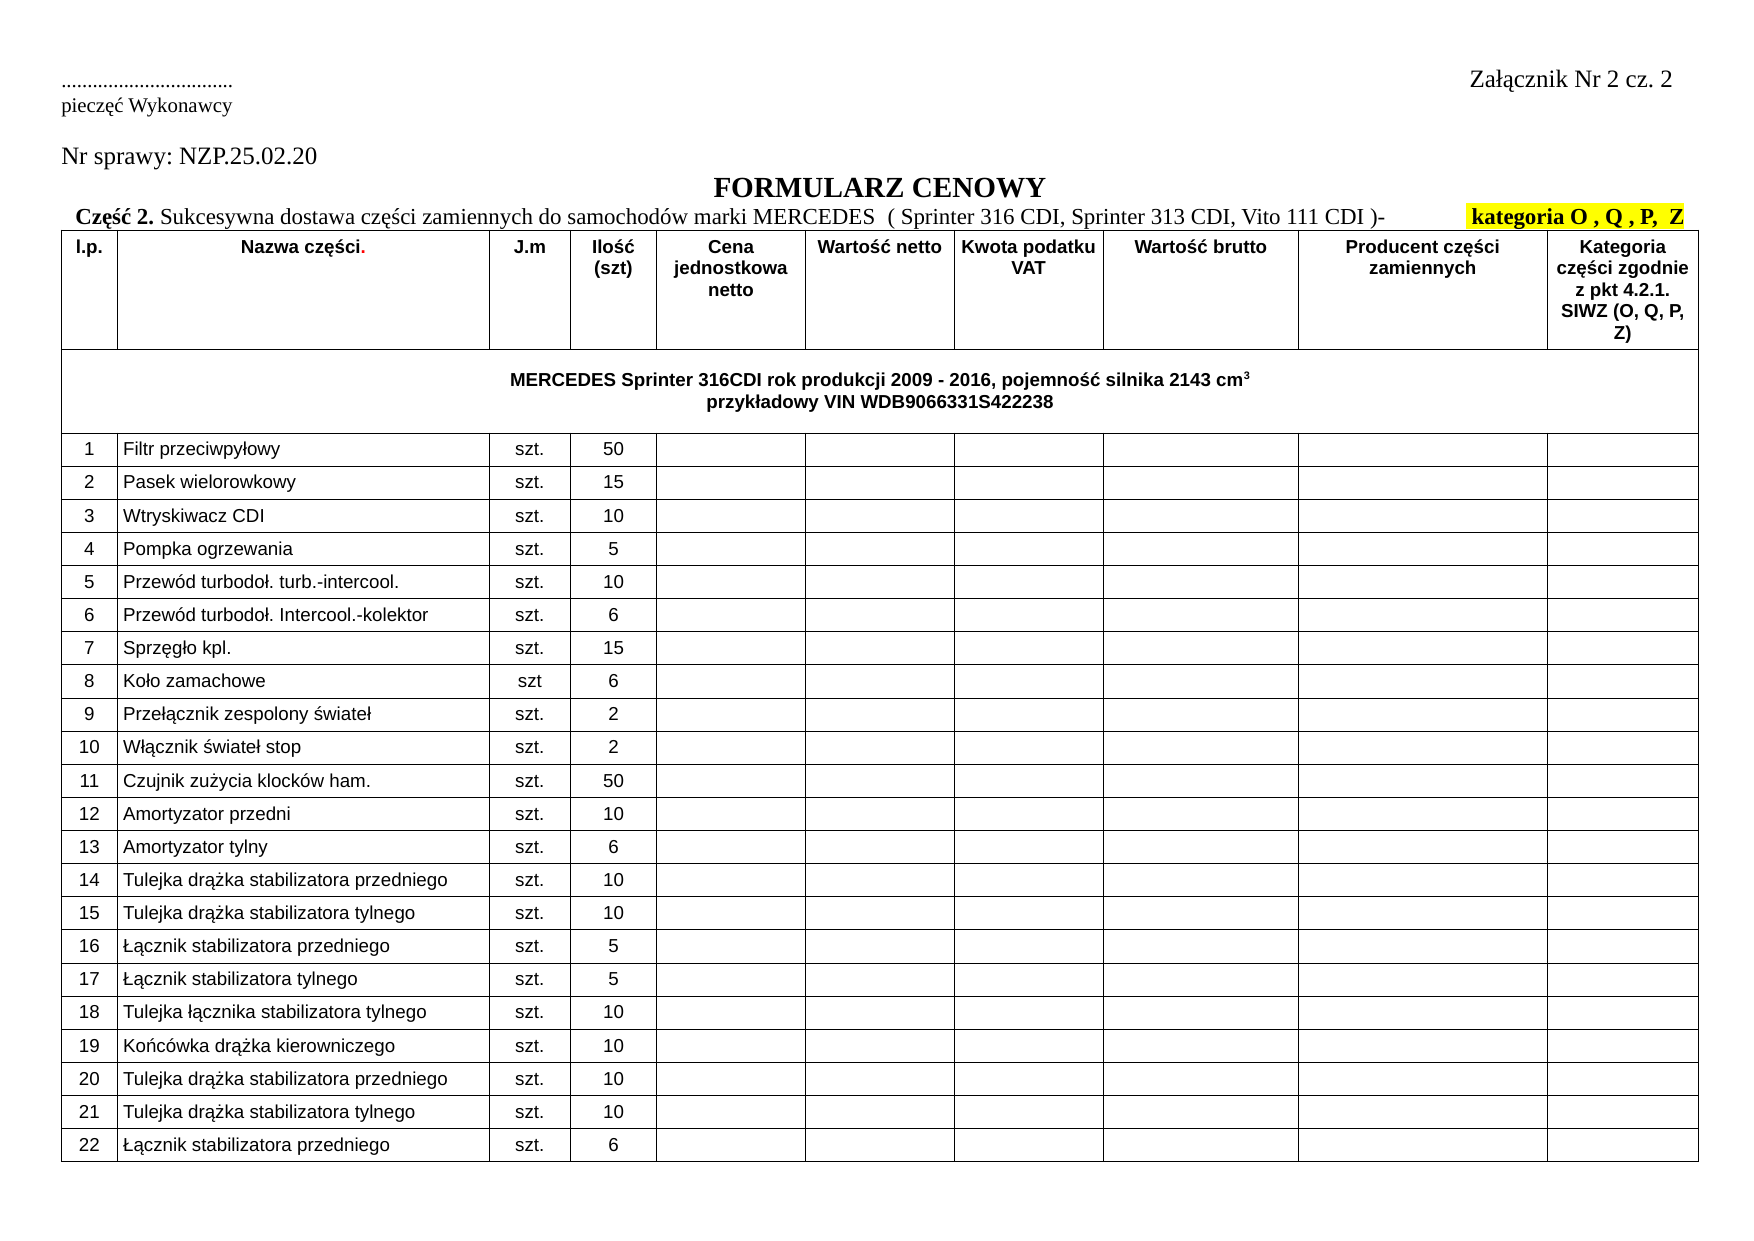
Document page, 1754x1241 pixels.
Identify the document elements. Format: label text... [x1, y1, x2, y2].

table_cell [1104, 632, 1298, 664]
table_cell [1104, 798, 1298, 830]
table_cell 2 [571, 699, 656, 731]
table_cell [1104, 897, 1298, 929]
table_cell [1548, 732, 1698, 764]
table_cell 16 [62, 930, 117, 962]
table_cell 22 [62, 1129, 117, 1161]
table_cell [806, 500, 954, 532]
table_cell szt. [490, 500, 570, 532]
table_cell szt. [490, 930, 570, 962]
text Część 2. Sukcesywna dostawa części zamiennych do samochodów marki MERCEDES ( Sprinter 316 CDI, Sprinter 313 CDI, Vito 111 CDI )- kategoria O , Q , P, Z [61, 203, 1698, 229]
table_cell [657, 599, 805, 631]
table_cell [657, 864, 805, 896]
table_cell [1299, 864, 1547, 896]
table_cell Przewód turbodoł. Intercool.-kolektor [118, 599, 489, 631]
table_cell Amortyzator tylny [118, 831, 489, 863]
table_cell 6 [571, 599, 656, 631]
table_cell [1299, 930, 1547, 962]
table_cell [1104, 997, 1298, 1029]
table_cell [806, 798, 954, 830]
table_cell 10 [571, 1063, 656, 1095]
table_cell [1104, 599, 1298, 631]
table_header l.p. [62, 231, 117, 349]
table_cell [657, 1063, 805, 1095]
table_cell 10 [571, 897, 656, 929]
table_cell [806, 566, 954, 598]
table_cell [1299, 533, 1547, 565]
table_cell [1299, 1129, 1547, 1161]
table_cell 10 [571, 1096, 656, 1128]
table_cell [806, 964, 954, 996]
table_cell 20 [62, 1063, 117, 1095]
table_cell Sprzęgło kpl. [118, 632, 489, 664]
table_cell szt. [490, 864, 570, 896]
text pieczęć Wykonawcy [61, 93, 1698, 117]
table_cell 15 [571, 632, 656, 664]
table_cell Pasek wielorowkowy [118, 467, 489, 499]
table_cell [955, 864, 1103, 896]
text Nr sprawy: NZP.25.02.20 [61, 141, 1698, 170]
table_cell [1548, 665, 1698, 697]
table_cell szt. [490, 1096, 570, 1128]
table_cell [806, 831, 954, 863]
table_cell [955, 1030, 1103, 1062]
table_cell [1548, 831, 1698, 863]
table_cell 10 [571, 1030, 656, 1062]
table_cell [657, 897, 805, 929]
table_cell [1299, 997, 1547, 1029]
table_cell [1104, 1096, 1298, 1128]
table_cell [1299, 1030, 1547, 1062]
table_cell 12 [62, 798, 117, 830]
table_cell [1548, 1129, 1698, 1161]
table_cell [1548, 1096, 1698, 1128]
table_cell [955, 1129, 1103, 1161]
text FORMULARZ CENOWY [61, 170, 1698, 203]
table_cell [1104, 1030, 1298, 1062]
table_cell 19 [62, 1030, 117, 1062]
table_cell [1104, 467, 1298, 499]
table_cell [657, 665, 805, 697]
table_cell 9 [62, 699, 117, 731]
table_cell [657, 467, 805, 499]
table_cell szt. [490, 798, 570, 830]
table_cell 18 [62, 997, 117, 1029]
table_cell [806, 1063, 954, 1095]
table_cell [955, 765, 1103, 797]
table_cell [1104, 434, 1298, 466]
table_cell Czujnik zużycia klocków ham. [118, 765, 489, 797]
table_cell [1299, 632, 1547, 664]
table_cell 5 [571, 964, 656, 996]
table_cell 6 [571, 831, 656, 863]
table_cell [1548, 500, 1698, 532]
table_header Kategoria części zgodnie z pkt 4.2.1. SIWZ (O, Q, P, Z) [1548, 231, 1698, 349]
table_cell [1548, 434, 1698, 466]
table_cell szt. [490, 831, 570, 863]
table_cell 10 [62, 732, 117, 764]
table_cell 15 [62, 897, 117, 929]
table_cell 21 [62, 1096, 117, 1128]
table_cell 8 [62, 665, 117, 697]
table_header Wartość brutto [1104, 231, 1298, 349]
table_cell [1299, 1096, 1547, 1128]
table_cell [955, 500, 1103, 532]
table_cell 6 [62, 599, 117, 631]
table_cell [1104, 1063, 1298, 1095]
table_cell [806, 599, 954, 631]
table_cell [1299, 500, 1547, 532]
table_cell [806, 467, 954, 499]
table_cell szt. [490, 997, 570, 1029]
table_cell [1299, 798, 1547, 830]
table_cell [955, 964, 1103, 996]
table_cell [657, 533, 805, 565]
table_cell [1548, 467, 1698, 499]
table_cell 4 [62, 533, 117, 565]
table_cell [1548, 1063, 1698, 1095]
table_header Wartość netto [806, 231, 954, 349]
table_cell [806, 665, 954, 697]
table_cell [806, 1030, 954, 1062]
table_cell Tulejka drążka stabilizatora przedniego [118, 864, 489, 896]
table_cell [657, 930, 805, 962]
table_cell szt. [490, 533, 570, 565]
table_cell Przełącznik zespolony świateł [118, 699, 489, 731]
table_cell 5 [571, 533, 656, 565]
table_cell [657, 1129, 805, 1161]
table_cell [955, 1096, 1103, 1128]
table_cell [955, 434, 1103, 466]
table_cell [657, 699, 805, 731]
table_cell 1 [62, 434, 117, 466]
table_cell [1299, 732, 1547, 764]
table_header Cena jednostkowa netto [657, 231, 805, 349]
table_cell [955, 732, 1103, 764]
table_cell [1299, 699, 1547, 731]
table_cell [1104, 500, 1298, 532]
table_cell [1548, 897, 1698, 929]
table_cell szt. [490, 599, 570, 631]
table_cell Filtr przeciwpyłowy [118, 434, 489, 466]
table_cell Końcówka drążka kierowniczego [118, 1030, 489, 1062]
table_cell [1299, 467, 1547, 499]
table_cell [1299, 897, 1547, 929]
table_cell szt. [490, 632, 570, 664]
text ................................. Załącznik Nr 2 cz. 2 [61, 64, 1698, 93]
table_cell szt. [490, 434, 570, 466]
table_cell 17 [62, 964, 117, 996]
table_cell [955, 632, 1103, 664]
table_cell 10 [571, 798, 656, 830]
table_cell [1299, 566, 1547, 598]
table_cell [657, 500, 805, 532]
table_cell szt. [490, 765, 570, 797]
table_cell [955, 798, 1103, 830]
table_header Producent części zamiennych [1299, 231, 1547, 349]
table_cell [1548, 566, 1698, 598]
table_cell Pompka ogrzewania [118, 533, 489, 565]
table_header Kwota podatku VAT [955, 231, 1103, 349]
table_cell [806, 997, 954, 1029]
table_cell 10 [571, 500, 656, 532]
table_cell [806, 897, 954, 929]
table_cell 14 [62, 864, 117, 896]
table_header Ilość (szt) [571, 231, 656, 349]
table_cell 10 [571, 566, 656, 598]
table_cell [806, 864, 954, 896]
table_cell Łącznik stabilizatora przedniego [118, 930, 489, 962]
table_cell [955, 997, 1103, 1029]
table_cell Koło zamachowe [118, 665, 489, 697]
table_cell 50 [571, 434, 656, 466]
table_cell [955, 930, 1103, 962]
table_cell 7 [62, 632, 117, 664]
table_cell [1548, 765, 1698, 797]
table_cell szt. [490, 1063, 570, 1095]
table_cell [806, 1129, 954, 1161]
table_cell Włącznik świateł stop [118, 732, 489, 764]
table_cell [1104, 566, 1298, 598]
table_cell Tulejka drążka stabilizatora tylnego [118, 897, 489, 929]
table_cell 13 [62, 831, 117, 863]
table_cell [1104, 831, 1298, 863]
table_cell [955, 533, 1103, 565]
table_cell [657, 1096, 805, 1128]
table_cell [806, 1096, 954, 1128]
table_cell [955, 599, 1103, 631]
table_cell Łącznik stabilizatora przedniego [118, 1129, 489, 1161]
table_cell [1104, 1129, 1298, 1161]
table_cell [657, 765, 805, 797]
table_cell [1299, 765, 1547, 797]
table_cell 6 [571, 665, 656, 697]
table_cell [1548, 599, 1698, 631]
table_cell [1299, 964, 1547, 996]
table_cell szt. [490, 566, 570, 598]
table_cell [1299, 434, 1547, 466]
table_cell 2 [62, 467, 117, 499]
table_cell [1548, 930, 1698, 962]
table_cell [806, 732, 954, 764]
table_cell [955, 566, 1103, 598]
table_cell [657, 632, 805, 664]
table_cell 15 [571, 467, 656, 499]
table_cell [806, 699, 954, 731]
table_cell 10 [571, 864, 656, 896]
table_cell 2 [571, 732, 656, 764]
table_cell [657, 964, 805, 996]
table_cell MERCEDES Sprinter 316CDI rok produkcji 2009 - 2016, pojemność silnika 2143 cm3 przykładowy VIN WDB9066331S422238 [62, 350, 1698, 432]
table_cell szt. [490, 897, 570, 929]
table_cell [1104, 533, 1298, 565]
table_cell [657, 434, 805, 466]
table_cell [657, 566, 805, 598]
table_cell [955, 897, 1103, 929]
table_cell 50 [571, 765, 656, 797]
table_cell 3 [62, 500, 117, 532]
table_cell szt. [490, 1129, 570, 1161]
table_cell [657, 732, 805, 764]
table_cell [1299, 831, 1547, 863]
table_cell [1104, 864, 1298, 896]
table_cell szt. [490, 699, 570, 731]
table_cell Tulejka drążka stabilizatora przedniego [118, 1063, 489, 1095]
table_header J.m [490, 231, 570, 349]
table_cell szt [490, 665, 570, 697]
table_cell [1548, 533, 1698, 565]
table_cell Amortyzator przedni [118, 798, 489, 830]
table_cell [657, 997, 805, 1029]
table_cell [1299, 665, 1547, 697]
table_cell [955, 665, 1103, 697]
table_cell [1104, 699, 1298, 731]
table_cell Łącznik stabilizatora tylnego [118, 964, 489, 996]
table_cell 6 [571, 1129, 656, 1161]
table_cell [657, 1030, 805, 1062]
table_cell [1548, 997, 1698, 1029]
table_cell [806, 533, 954, 565]
table_cell Przewód turbodoł. turb.-intercool. [118, 566, 489, 598]
table_cell Wtryskiwacz CDI [118, 500, 489, 532]
table_cell [955, 467, 1103, 499]
table_cell [1548, 864, 1698, 896]
table_cell [1548, 632, 1698, 664]
table_cell [955, 831, 1103, 863]
table_cell [657, 831, 805, 863]
table_cell [806, 765, 954, 797]
table_cell [1548, 964, 1698, 996]
table_cell 11 [62, 765, 117, 797]
table_cell [1104, 765, 1298, 797]
table_cell 5 [571, 930, 656, 962]
table_cell [1104, 930, 1298, 962]
table_cell 5 [62, 566, 117, 598]
table_cell [657, 798, 805, 830]
table_cell [1104, 964, 1298, 996]
table_cell szt. [490, 732, 570, 764]
table_cell [806, 930, 954, 962]
table_cell [955, 1063, 1103, 1095]
table_cell [1548, 1030, 1698, 1062]
table_cell [1299, 1063, 1547, 1095]
table_cell szt. [490, 964, 570, 996]
table_cell [955, 699, 1103, 731]
table_cell [806, 632, 954, 664]
table_cell szt. [490, 467, 570, 499]
table_cell [1104, 732, 1298, 764]
table_cell Tulejka łącznika stabilizatora tylnego [118, 997, 489, 1029]
table_cell [806, 434, 954, 466]
table_cell [1548, 798, 1698, 830]
table_cell [1299, 599, 1547, 631]
table_cell szt. [490, 1030, 570, 1062]
table_header Nazwa części. [118, 231, 489, 349]
table_cell [1104, 665, 1298, 697]
table_cell Tulejka drążka stabilizatora tylnego [118, 1096, 489, 1128]
table_cell [1548, 699, 1698, 731]
table_cell 10 [571, 997, 656, 1029]
